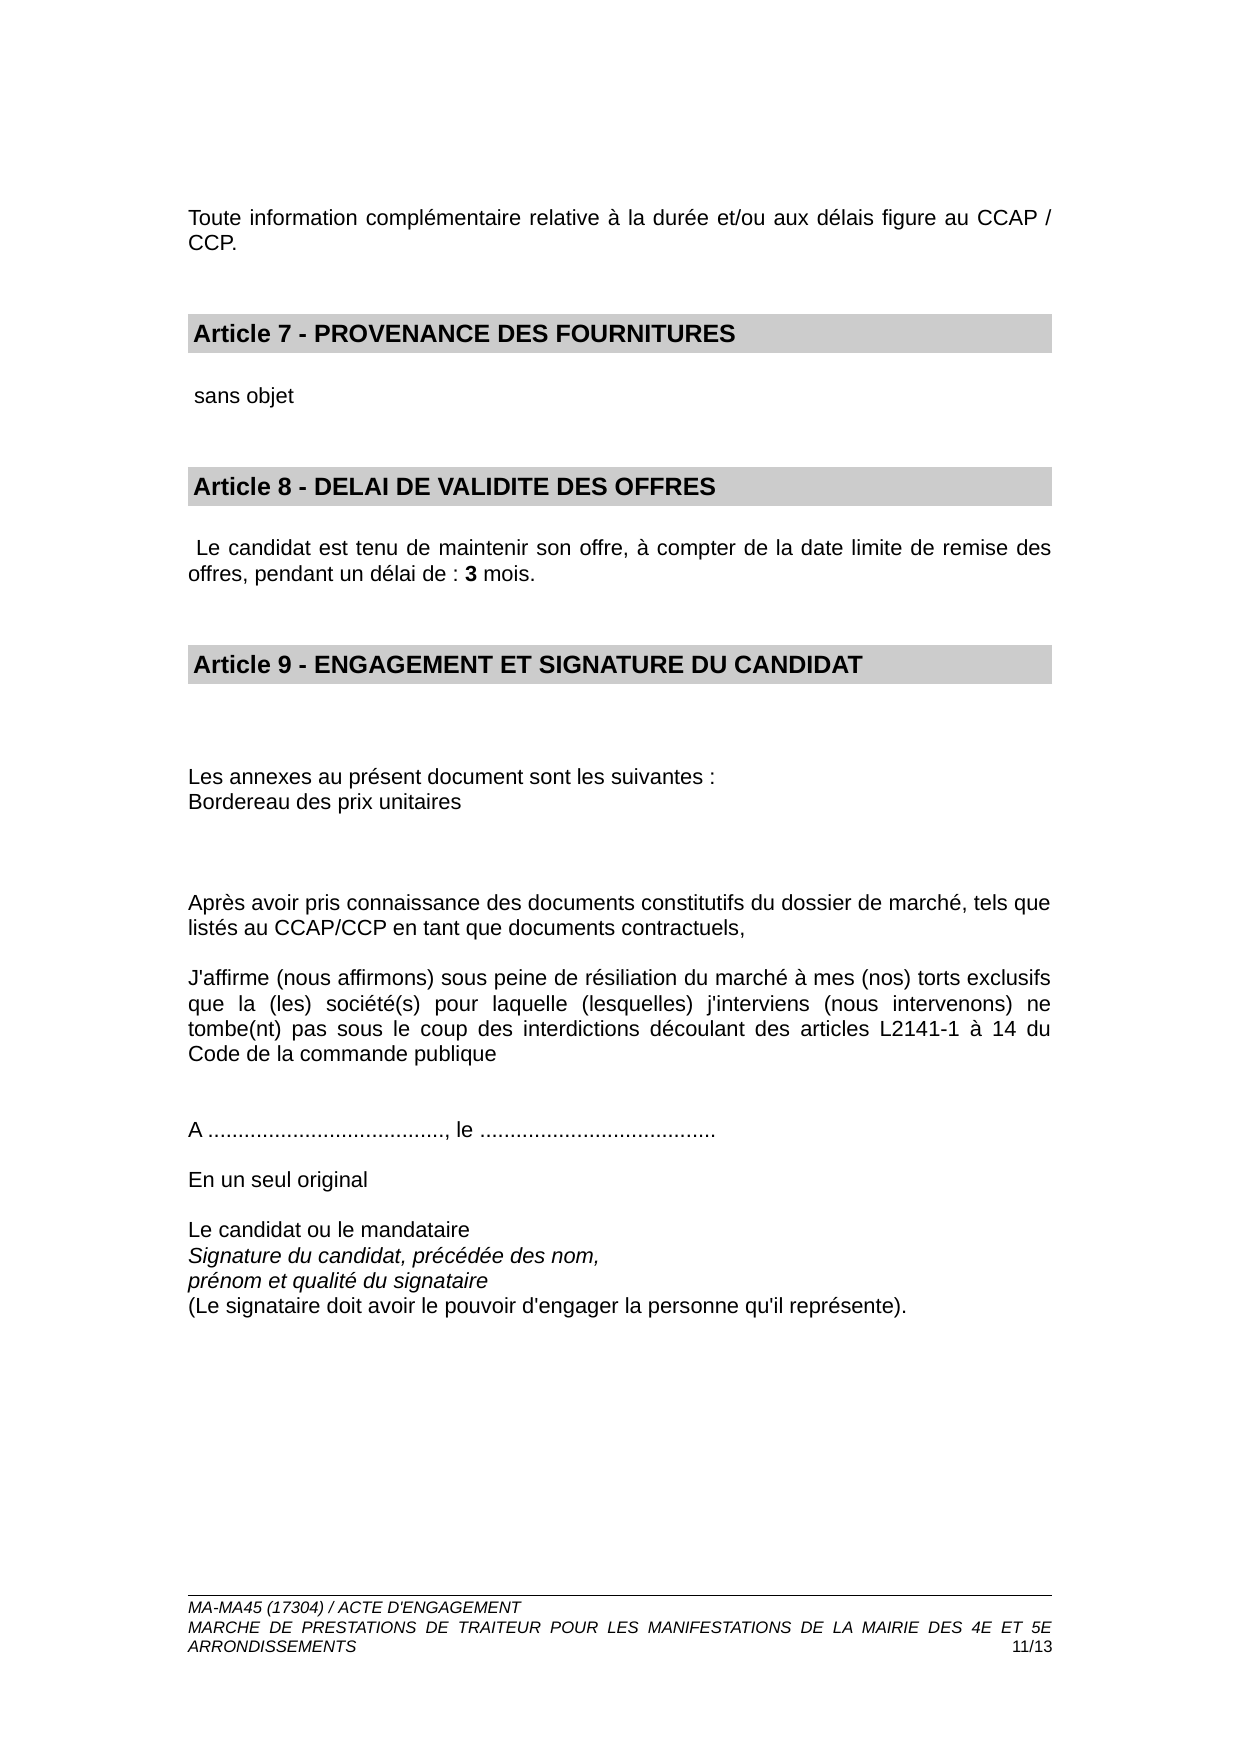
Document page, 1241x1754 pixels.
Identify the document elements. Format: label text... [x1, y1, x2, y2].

text Le candidat ou le mandataire [188, 1217, 1052, 1242]
subtitle PROVENANCE DES FOURNITURES [190, 316, 1050, 351]
text Signature du candidat, précédée des nom, [188, 1242, 1052, 1268]
text Le candidat est tenu de maintenir son offre, à compter de la date limite de remise des offres, pendant un délai de : 3 mois. [188, 535, 1052, 586]
text Les annexes au présent document sont les suivantes : [188, 763, 1052, 789]
text prénom et qualité du signataire [188, 1268, 1052, 1293]
text A ......................................., le ....................................... [188, 1116, 1052, 1142]
text J'affirme (nous affirmons) sous peine de résiliation du marché à mes (nos) torts exclusifs que la (les) société(s) pour laquelle (lesquelles) j'interviens (nous intervenons) ne tombe(nt) pas sous le coup des interdictions découlant des articles L2141-1 à 14 du Code de la commande publique [188, 965, 1052, 1066]
text Après avoir pris connaissance des documents constitutifs du dossier de marché, tels que listés au CCAP/CCP en tant que documents contractuels, [188, 889, 1052, 940]
text Bordereau des prix unitaires [188, 789, 1052, 814]
text En un seul original [188, 1167, 1052, 1192]
subtitle DELAI DE VALIDITE DES OFFRES [190, 469, 1050, 504]
text sans objet [188, 382, 1052, 408]
text Toute information complémentaire relative à la durée et/ou aux délais figure au CCAP / CCP. [188, 204, 1052, 255]
subtitle ENGAGEMENT ET SIGNATURE DU CANDIDAT [190, 647, 1050, 682]
text (Le signataire doit avoir le pouvoir d'engager la personne qu'il représente). [188, 1293, 1052, 1318]
